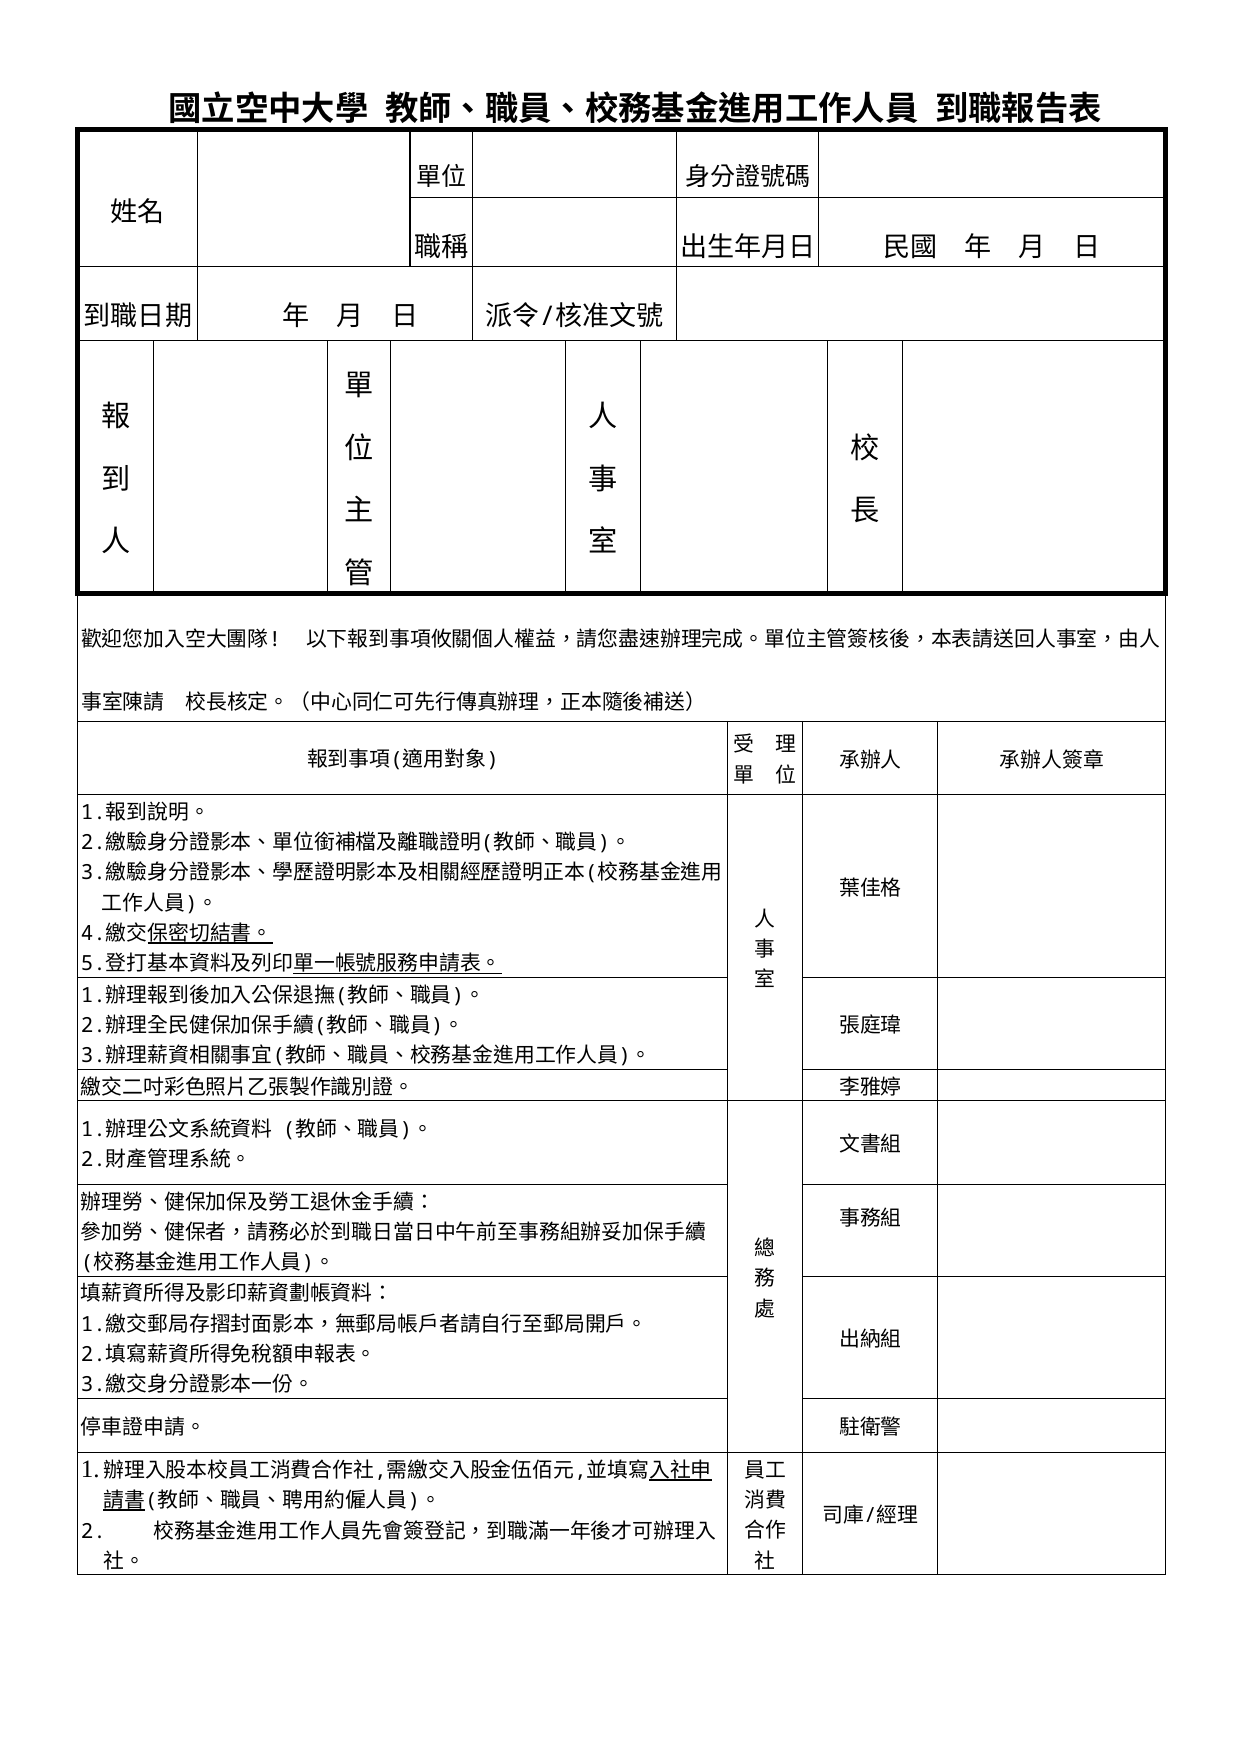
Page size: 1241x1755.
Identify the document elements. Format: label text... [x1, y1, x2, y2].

table_cell [391, 341, 565, 591]
table_cell 派令/核准文號 [473, 267, 676, 340]
table_cell 承辦人簽章 [938, 722, 1165, 794]
table_header [198, 132, 409, 266]
table_cell 李雅婷 [803, 1070, 937, 1100]
table_cell [903, 341, 1163, 591]
table_cell 報 到 人 [80, 341, 153, 591]
table_cell 承辦人 [803, 722, 937, 794]
table_cell 人 事 室 [566, 341, 640, 591]
table_cell 年 月 日 [198, 267, 472, 340]
table_cell [938, 1185, 1165, 1276]
table_cell [938, 1399, 1165, 1452]
table_cell 出生年月日 [677, 198, 818, 266]
table_header 姓名 [80, 132, 197, 266]
table_cell 單位主管 [328, 341, 390, 591]
table_cell 辦理入股本校員工消費合作社,需繳交入股金伍佰元,並填寫入社申請書(教師、職員、聘用約僱人員)。 校務基金進用工作人員先會簽登記，到職滿一年後才可辦理入社。 [78, 1453, 727, 1574]
table_cell 員工消費 合作社 [728, 1453, 802, 1574]
table_cell 填薪資所得及影印薪資劃帳資料： 1.繳交郵局存摺封面影本，無郵局帳戶者請自行至郵局開戶。 2.填寫薪資所得免稅額申報表。 3.繳交身分證影本一份。 [78, 1277, 727, 1398]
table_cell [938, 1453, 1165, 1574]
table_cell 職稱 [411, 198, 472, 266]
table_cell [677, 267, 1163, 340]
table_cell 到職日期 [80, 267, 197, 340]
table_cell 歡迎您加入空大團隊! 以下報到事項攸關個人權益，請您盡速辦理完成。單位主管簽核後，本表請送回人事室，由人事室陳請 校長核定。（中心同仁可先行傳真辦理，正本隨後補送） [78, 596, 1165, 721]
table_cell 1.辦理報到後加入公保退撫(教師、職員)。 2.辦理全民健保加保手續(教師、職員)。 3.辦理薪資相關事宜(教師、職員、校務基金進用工作人員)。 [78, 978, 727, 1069]
table_cell [938, 1277, 1165, 1398]
table_cell 出納組 [803, 1277, 937, 1398]
table_cell 總 務 處 [728, 1101, 802, 1452]
table_header 單位 [411, 132, 472, 197]
table_header [473, 132, 676, 197]
table_cell 文書組 [803, 1101, 937, 1184]
table_cell 葉佳格 [803, 795, 937, 977]
table_cell 1.報到說明。 2.繳驗身分證影本、單位銜補檔及離職證明(教師、職員)。 3.繳驗身分證影本、學歷證明影本及相關經歷證明正本(校務基金進用工作人員)。 4.繳交保密切結書。 5.登打基本資料及列印單一帳號服務申請表。 [78, 795, 727, 977]
table_cell [641, 341, 827, 591]
table_cell 繳交二吋彩色照片乙張製作識別證。 [78, 1070, 727, 1100]
table_cell 駐衛警 [803, 1399, 937, 1452]
table_cell 辦理勞、健保加保及勞工退休金手續： 參加勞、健保者，請務必於到職日當日中午前至事務組辦妥加保手續 (校務基金進用工作人員)。 [78, 1185, 727, 1276]
table_header [819, 132, 1163, 197]
table_cell [938, 795, 1165, 977]
table_cell [938, 1070, 1165, 1100]
table_cell 受 理 單 位 [728, 722, 802, 794]
table_cell [938, 1101, 1165, 1184]
table_cell 1.辦理公文系統資料 (教師、職員)。 2.財產管理系統。 [78, 1101, 727, 1184]
table_cell [473, 198, 676, 266]
table_cell 張庭瑋 [803, 978, 937, 1069]
table_cell 停車證申請。 [78, 1399, 727, 1452]
table_cell 民國 年 月 日 [819, 198, 1163, 266]
text 國立空中大學 教師、職員、校務基金進用工作人員 到職報告表 [107, 64, 1162, 127]
table_cell [154, 341, 327, 591]
table_cell 司庫/經理 [803, 1453, 937, 1574]
table_header 身分證號碼 [677, 132, 818, 197]
table_cell 人 事 室 [728, 795, 802, 1100]
table_cell [938, 978, 1165, 1069]
table_cell 事務組 [803, 1185, 937, 1276]
table_cell 校 長 [828, 341, 902, 591]
table_cell 報到事項(適用對象) [78, 722, 727, 794]
